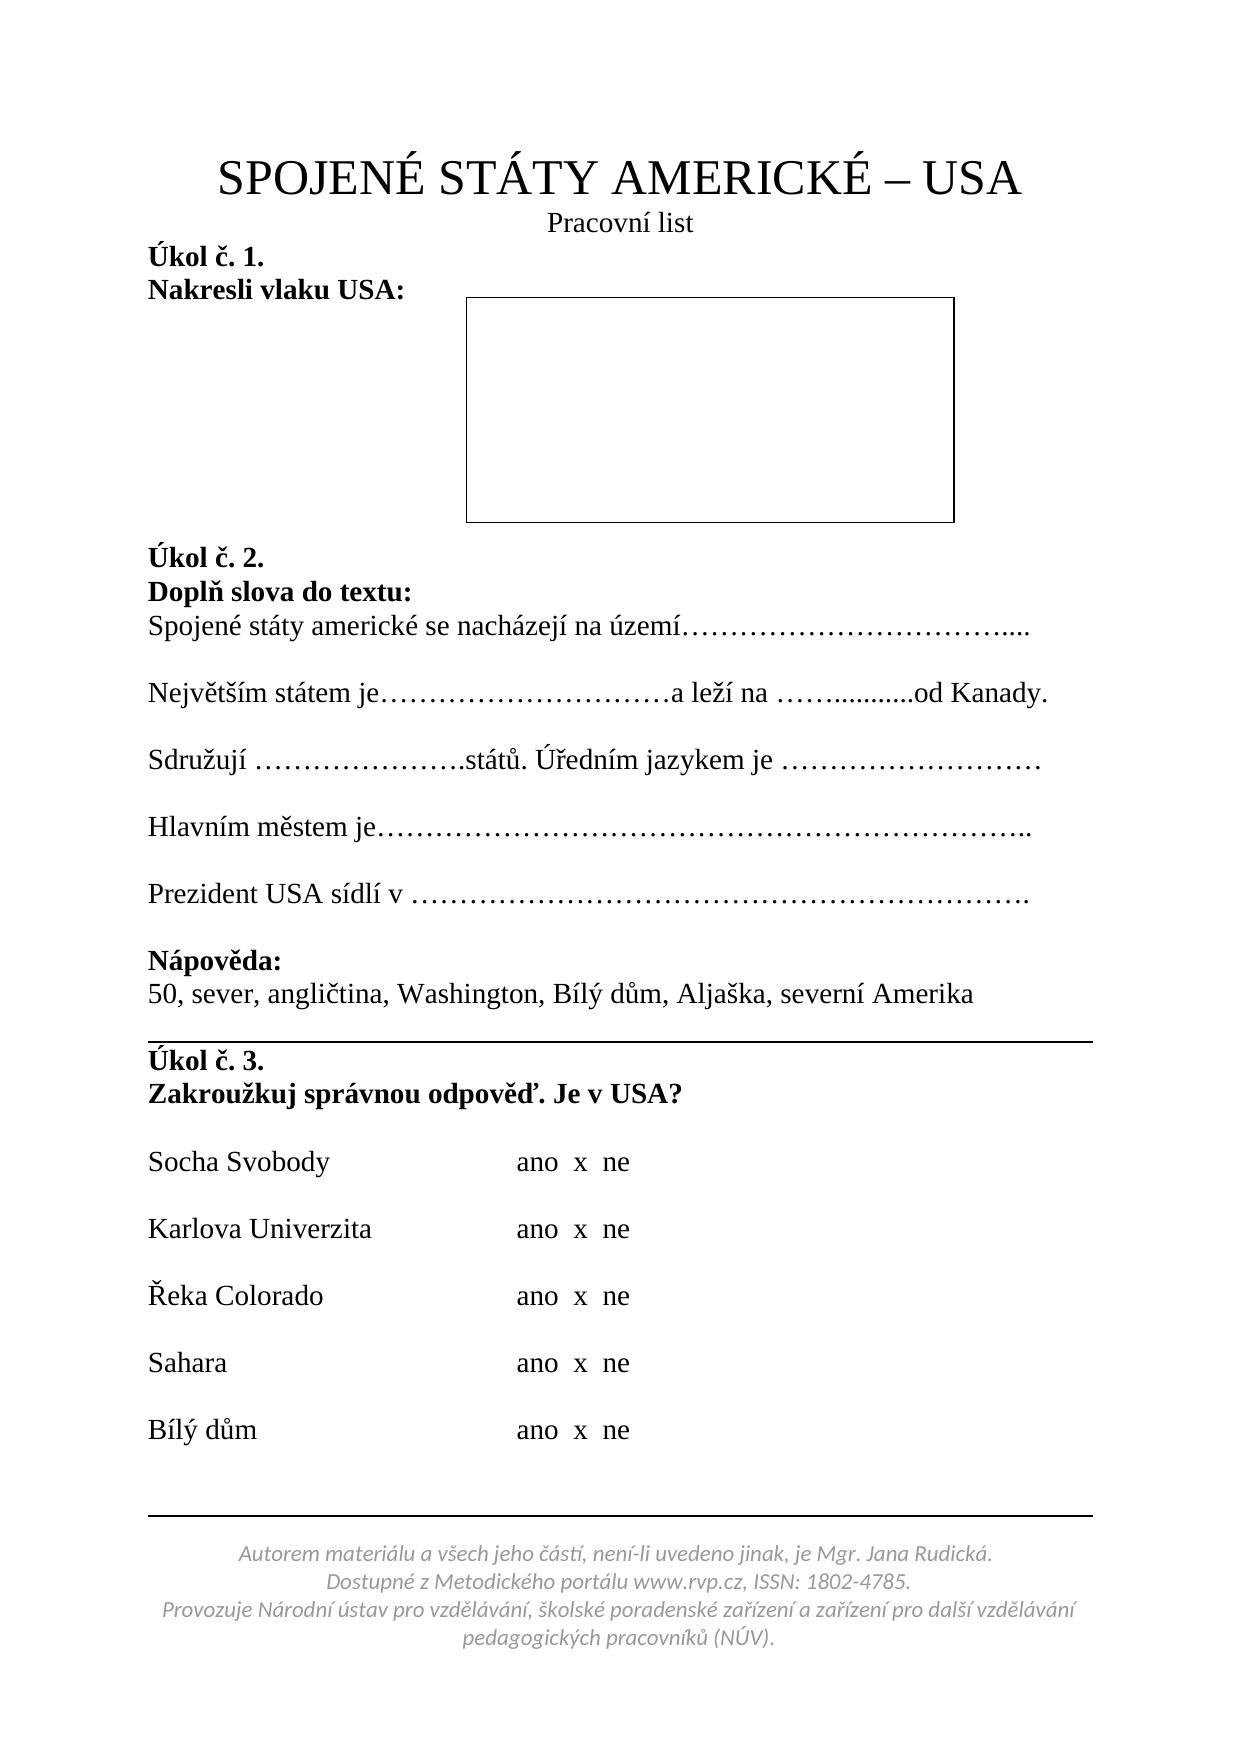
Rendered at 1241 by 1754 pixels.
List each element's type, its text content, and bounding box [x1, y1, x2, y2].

text Socha Svobody ano x ne [148, 1144, 1093, 1177]
text Prezident USA sídlí v ………………………………………………………. [148, 876, 1093, 909]
text Největším státem je…………………………a leží na ……...........od Kanady. [148, 675, 1093, 708]
text Sahara ano x ne [148, 1345, 1093, 1378]
text Hlavním městem je………………………………………………………….. [148, 809, 1093, 842]
text Řeka Colorado ano x ne [148, 1278, 1093, 1311]
text Doplň slova do textu: [148, 574, 1093, 608]
text SPOJENÉ STÁTY AMERICKÉ – USA [148, 148, 1093, 205]
text Spojené státy americké se nacházejí na území…………………………….... [148, 608, 1093, 641]
text Nápověda: [148, 943, 1093, 977]
text Pracovní list [148, 205, 1093, 239]
text Úkol č. 1. [148, 239, 1093, 272]
text Nakresli vlaku USA: [148, 272, 1093, 306]
text 50, sever, angličtina, Washington, Bílý dům, Aljaška, severní Amerika [148, 977, 1093, 1010]
text Úkol č. 3. [148, 1043, 1093, 1077]
text Úkol č. 2. [148, 541, 1093, 574]
text Karlova Univerzita ano x ne [148, 1211, 1093, 1244]
text Sdružují ………………….států. Úředním jazykem je ……………………… [148, 742, 1093, 775]
text Bílý dům ano x ne [148, 1412, 1093, 1446]
text Zakroužkuj správnou odpověď. Je v USA? [148, 1077, 1093, 1110]
